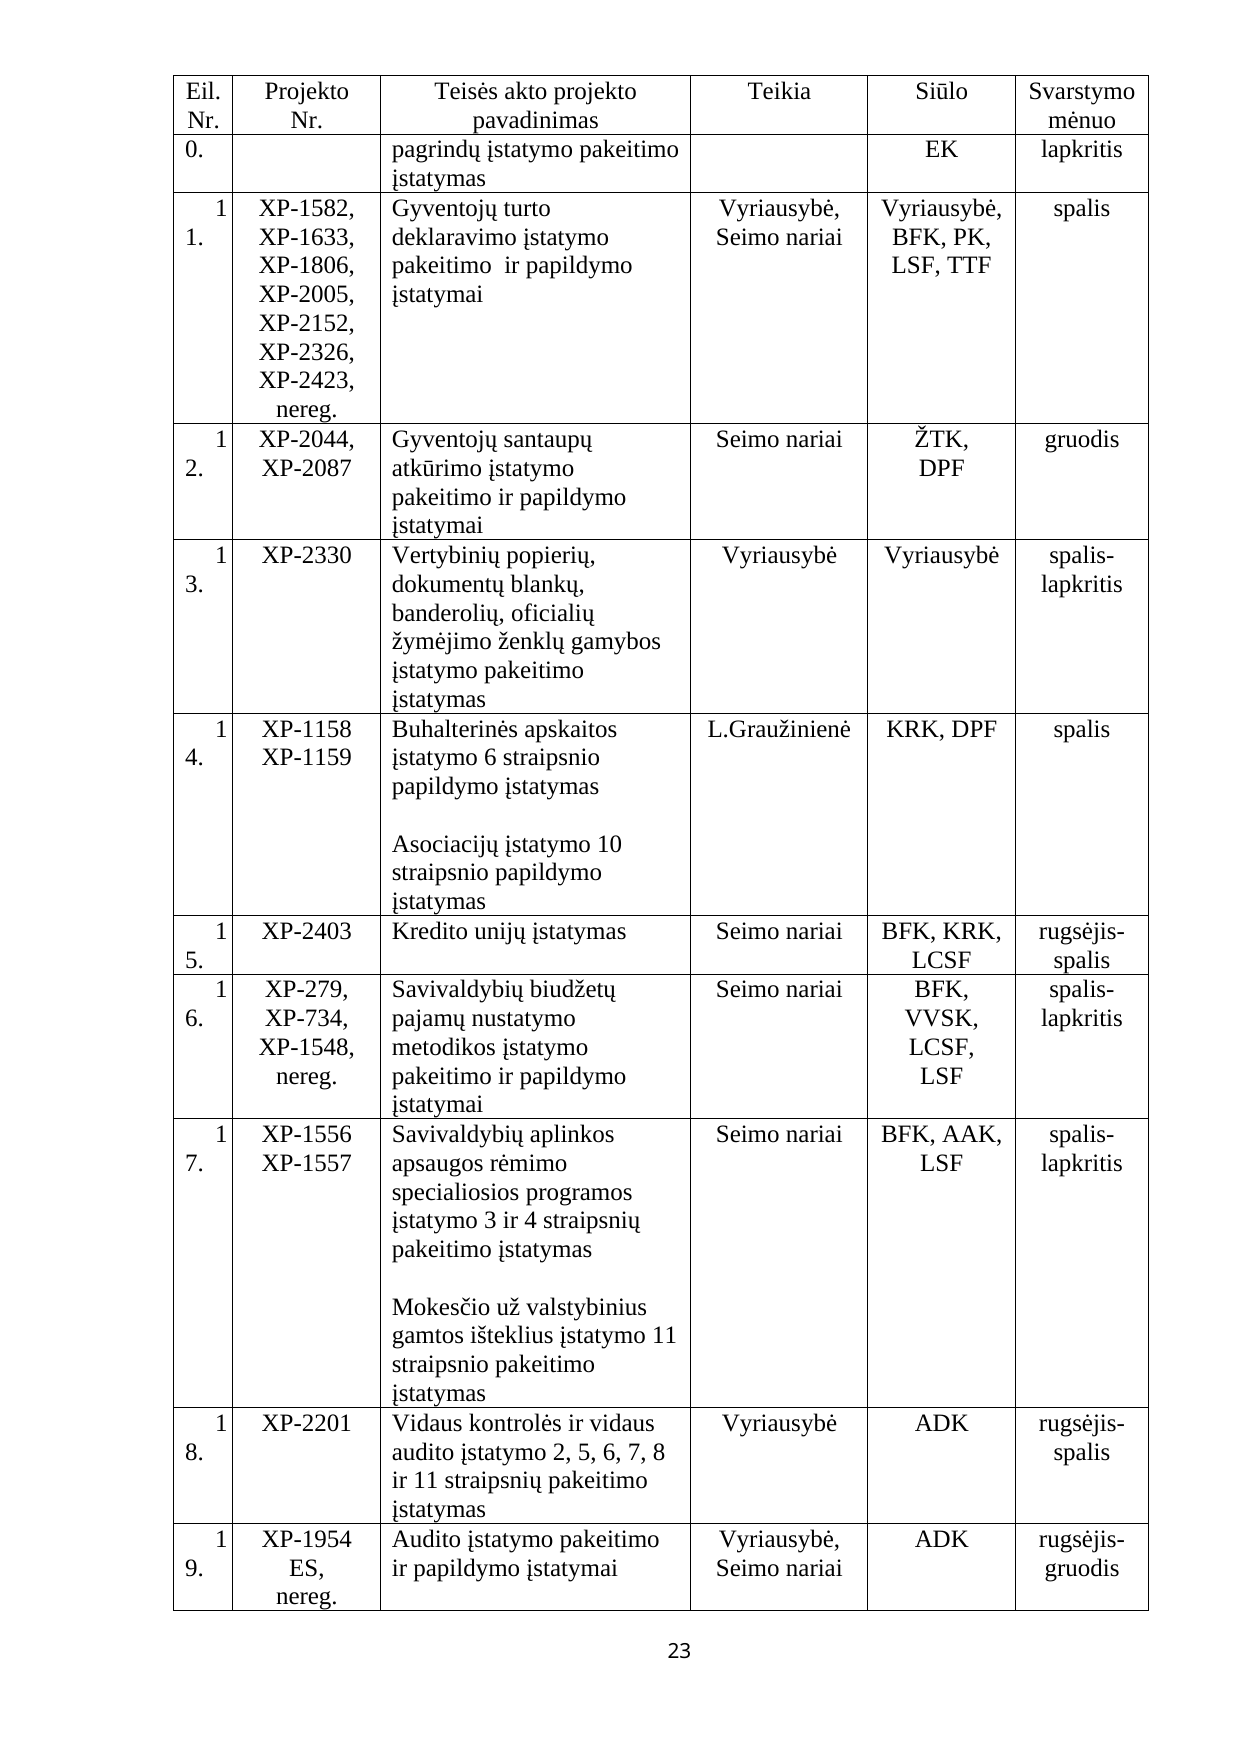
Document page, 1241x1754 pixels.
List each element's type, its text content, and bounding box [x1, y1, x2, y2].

table_header Teisės akto projekto pavadinimas [381, 76, 690, 133]
table_header Projekto Nr. [233, 76, 380, 133]
table_cell Vidaus kontrolės ir vidaus audito įstatymo 2, 5, 6, 7, 8 ir 11 straipsnių pakeitimo įstatymas [381, 1408, 690, 1523]
table_cell Buhalterinės apskaitos įstatymo 6 straipsnio papildymo įstatymas Asociacijų įstatymo 10 straipsnio papildymo įstatymas [381, 714, 690, 915]
table_cell 11. [174, 193, 232, 423]
table_cell Savivaldybių aplinkos apsaugos rėmimo specialiosios programos įstatymo 3 ir 4 straipsnių pakeitimo įstatymas Mokesčio už valstybinius gamtos išteklius įstatymo 11 straipsnio pakeitimo įstatymas [381, 1119, 690, 1407]
table_cell XP-2201 [233, 1408, 380, 1523]
table_cell Savivaldybių biudžetų pajamų nustatymo metodikos įstatymo pakeitimo ir papildymo įstatymai [381, 975, 690, 1118]
table_cell Gyventojų santaupų atkūrimo įstatymo pakeitimo ir papildymo įstatymai [381, 424, 690, 539]
table_header Svarstymo mėnuo [1016, 76, 1148, 133]
table_cell ADK [868, 1524, 1015, 1610]
table_cell XP-1556 XP-1557 [233, 1119, 380, 1407]
table_header Siūlo [868, 76, 1015, 133]
table_cell [233, 135, 380, 192]
table_cell 12. [174, 424, 232, 539]
table_cell 15. [174, 916, 232, 973]
table_cell ADK [868, 1408, 1015, 1523]
table_cell XP-1582, XP-1633, XP-1806, XP-2005, XP-2152, XP-2326, XP-2423, nereg. [233, 193, 380, 423]
table_cell 13. [174, 540, 232, 713]
table_cell Gyventojų turto deklaravimo įstatymo pakeitimo ir papildymo įstatymai [381, 193, 690, 423]
table_cell lapkritis [1016, 135, 1148, 192]
table_cell 18. [174, 1408, 232, 1523]
table_cell XP-279, XP-734, XP-1548, nereg. [233, 975, 380, 1118]
table_cell Seimo nariai [691, 975, 867, 1118]
table_cell Seimo nariai [691, 1119, 867, 1407]
table_cell gruodis [1016, 424, 1148, 539]
table_cell BFK, KRK, LCSF [868, 916, 1015, 973]
table_cell 14. [174, 714, 232, 915]
table_cell 0. [174, 135, 232, 192]
table_cell pagrindų įstatymo pakeitimo įstatymas [381, 135, 690, 192]
table_cell rugsėjis-spalis [1016, 916, 1148, 973]
table_header Eil. Nr. [174, 76, 232, 133]
table_cell Seimo nariai [691, 424, 867, 539]
table_cell XP-2403 [233, 916, 380, 973]
table_cell XP-2330 [233, 540, 380, 713]
table_cell spalis [1016, 193, 1148, 423]
table_header Teikia [691, 76, 867, 133]
table_cell EK [868, 135, 1015, 192]
table_cell BFK, AAK, LSF [868, 1119, 1015, 1407]
table_cell Seimo nariai [691, 916, 867, 973]
table_cell spalis [1016, 714, 1148, 915]
table_cell 17. [174, 1119, 232, 1407]
table_cell 16. [174, 975, 232, 1118]
table_cell 19. [174, 1524, 232, 1610]
table_cell Audito įstatymo pakeitimo ir papildymo įstatymai [381, 1524, 690, 1610]
table_cell Vyriausybė, Seimo nariai [691, 193, 867, 423]
table_cell L.Graužinienė [691, 714, 867, 915]
table_cell Kredito unijų įstatymas [381, 916, 690, 973]
table_cell rugsėjis-spalis [1016, 1408, 1148, 1523]
table_cell Vyriausybė [691, 1408, 867, 1523]
table_cell Vyriausybė [691, 540, 867, 713]
table_cell BFK, VVSK, LCSF, LSF [868, 975, 1015, 1118]
table_cell spalis-lapkritis [1016, 975, 1148, 1118]
table_cell XP-1158 XP-1159 [233, 714, 380, 915]
table_cell spalis- lapkritis [1016, 540, 1148, 713]
table_cell [691, 135, 867, 192]
table_cell KRK, DPF [868, 714, 1015, 915]
table_cell Vyriausybė, Seimo nariai [691, 1524, 867, 1610]
table_cell Vyriausybė, BFK, PK, LSF, TTF [868, 193, 1015, 423]
table_cell ŽTK, DPF [868, 424, 1015, 539]
table_cell Vertybinių popierių, dokumentų blankų, banderolių, oficialių žymėjimo ženklų gamybos įstatymo pakeitimo įstatymas [381, 540, 690, 713]
table_cell XP-1954 ES, nereg. [233, 1524, 380, 1610]
table_cell Vyriausybė [868, 540, 1015, 713]
table_cell XP-2044, XP-2087 [233, 424, 380, 539]
table_cell rugsėjis-gruodis [1016, 1524, 1148, 1610]
table_cell spalis-lapkritis [1016, 1119, 1148, 1407]
